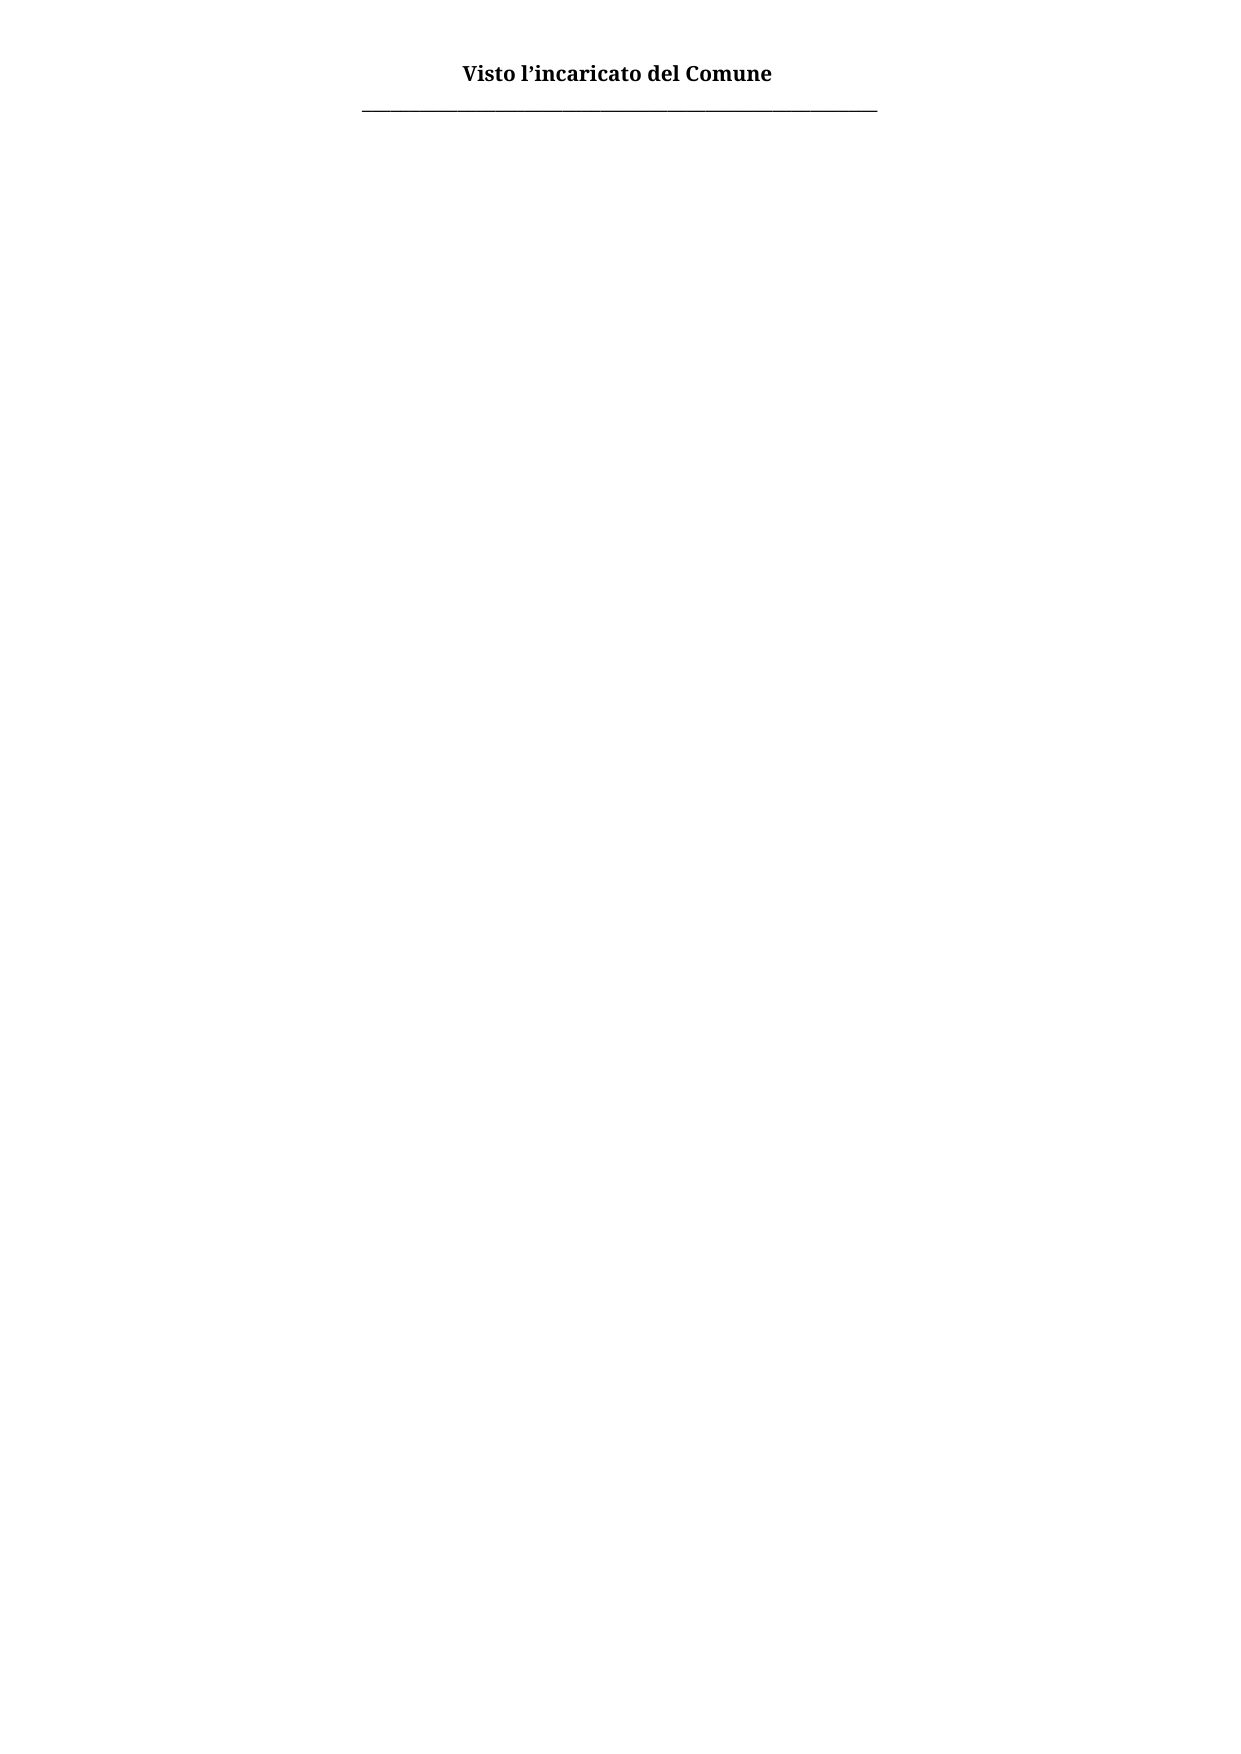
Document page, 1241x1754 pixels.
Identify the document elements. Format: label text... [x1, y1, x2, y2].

text ______________________________________________________ [89, 87, 1152, 116]
text Visto l’incaricato del Comune [89, 59, 1152, 87]
